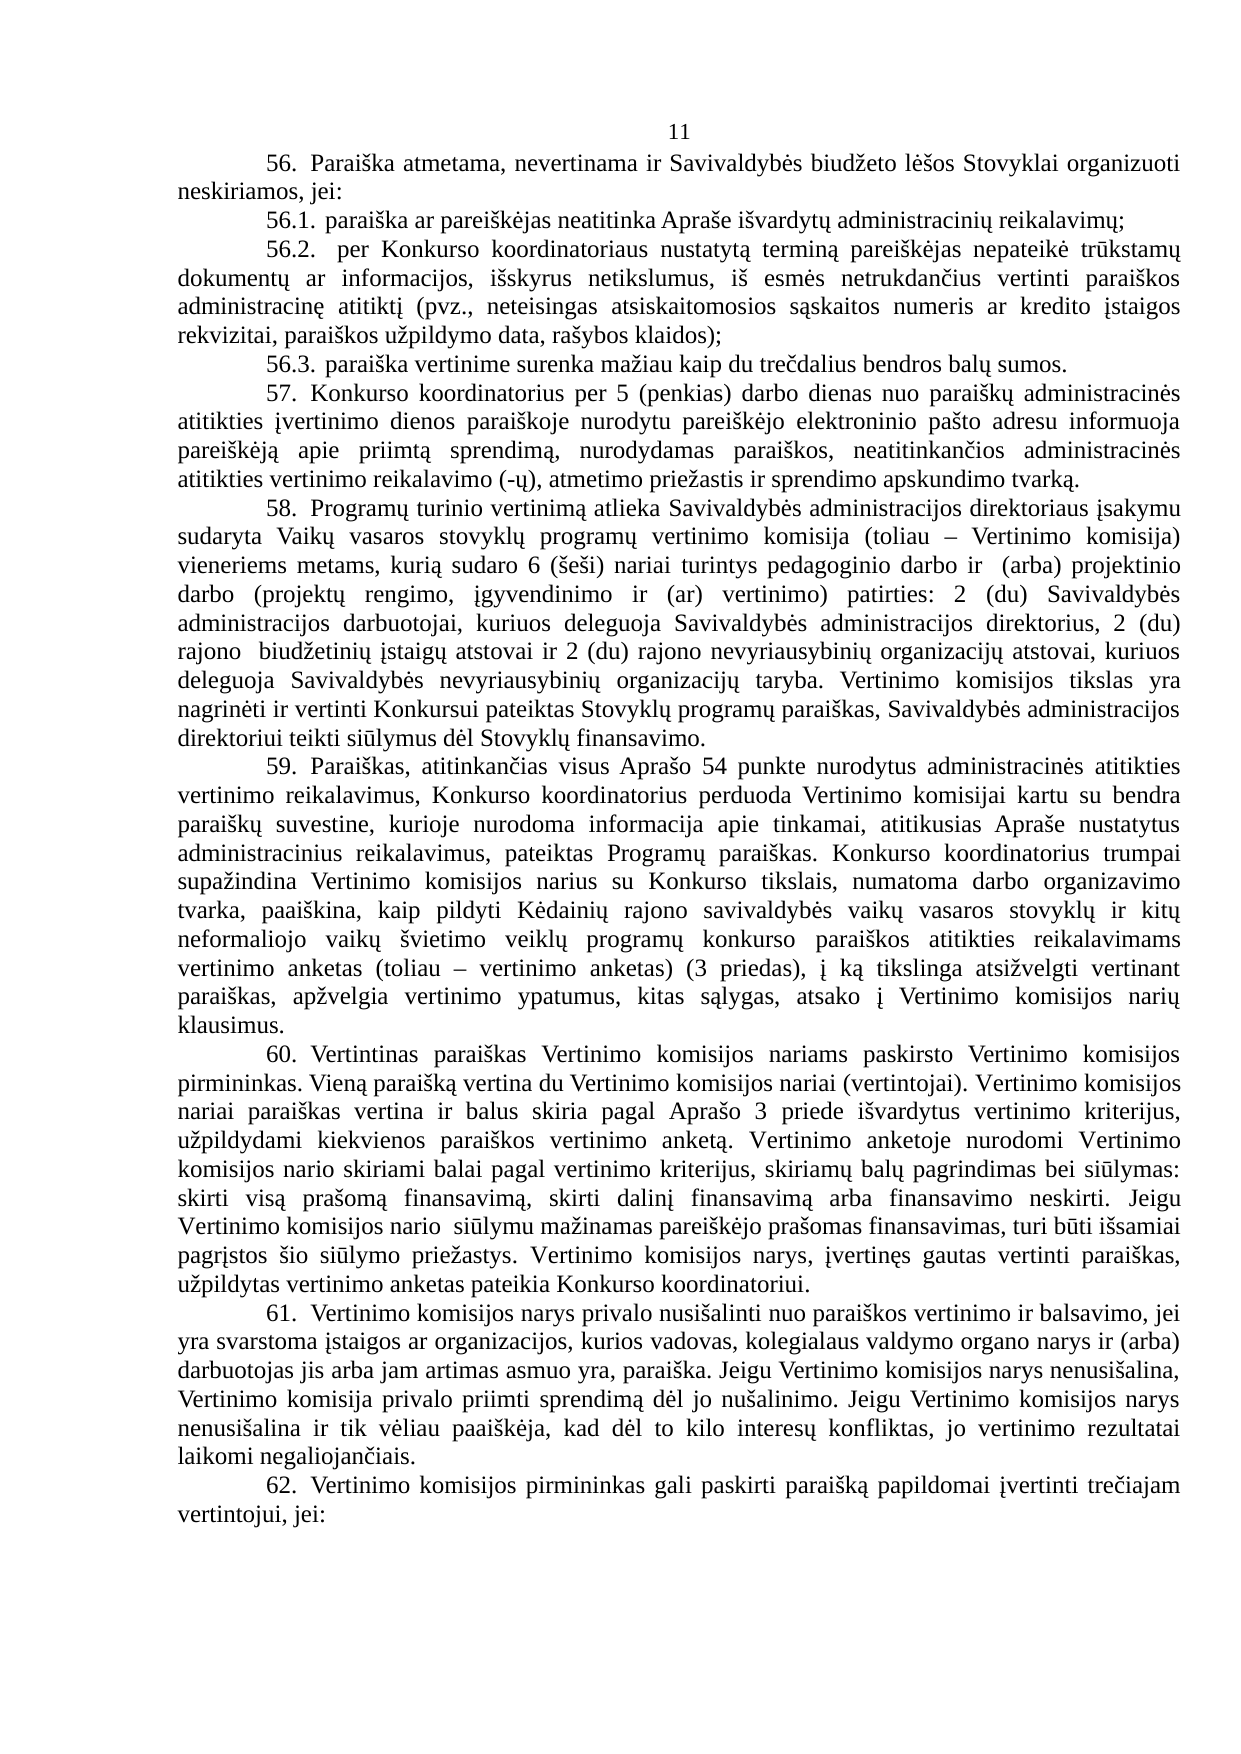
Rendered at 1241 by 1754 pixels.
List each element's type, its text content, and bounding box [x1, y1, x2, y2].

text 61. Vertinimo komisijos narys privalo nusišalinti nuo paraiškos vertinimo ir balsavimo, jei yra svarstoma įstaigos ar organizacijos, kurios vadovas, kolegialaus valdymo organo narys ir (arba) darbuotojas jis arba jam artimas asmuo yra, paraiška. Jeigu Vertinimo komisijos narys nenusišalina, Vertinimo komisija privalo priimti sprendimą dėl jo nušalinimo. Jeigu Vertinimo komisijos narys nenusišalina ir tik vėliau paaiškėja, kad dėl to kilo interesų konfliktas, jo vertinimo rezultatai laikomi negaliojančiais. [177, 1298, 1181, 1470]
text 59. Paraiškas, atitinkančias visus Aprašo 54 punkte nurodytus administracinės atitikties vertinimo reikalavimus, Konkurso koordinatorius perduoda Vertinimo komisijai kartu su bendra paraiškų suvestine, kurioje nurodoma informacija apie tinkamai, atitikusias Apraše nustatytus administracinius reikalavimus, pateiktas Programų paraiškas. Konkurso koordinatorius trumpai supažindina Vertinimo komisijos narius su Konkurso tikslais, numatoma darbo organizavimo tvarka, paaiškina, kaip pildyti Kėdainių rajono savivaldybės vaikų vasaros stovyklų ir kitų neformaliojo vaikų švietimo veiklų programų konkurso paraiškos atitikties reikalavimams vertinimo anketas (toliau – vertinimo anketas) (3 priedas), į ką tikslinga atsižvelgti vertinant paraiškas, apžvelgia vertinimo ypatumus, kitas sąlygas, atsako į Vertinimo komisijos narių klausimus. [177, 751, 1181, 1039]
text 60. Vertintinas paraiškas Vertinimo komisijos nariams paskirsto Vertinimo komisijos pirmininkas. Vieną paraišką vertina du Vertinimo komisijos nariai (vertintojai). Vertinimo komisijos nariai paraiškas vertina ir balus skiria pagal Aprašo 3 priede išvardytus vertinimo kriterijus, užpildydami kiekvienos paraiškos vertinimo anketą. Vertinimo anketoje nurodomi Vertinimo komisijos nario skiriami balai pagal vertinimo kriterijus, skiriamų balų pagrindimas bei siūlymas: skirti visą prašomą finansavimą, skirti dalinį finansavimą arba finansavimo neskirti. Jeigu Vertinimo komisijos nario siūlymu mažinamas pareiškėjo prašomas finansavimas, turi būti išsamiai pagrįstos šio siūlymo priežastys. Vertinimo komisijos narys, įvertinęs gautas vertinti paraiškas, užpildytas vertinimo anketas pateikia Konkurso koordinatoriui. [177, 1039, 1181, 1298]
text 57. Konkurso koordinatorius per 5 (penkias) darbo dienas nuo paraiškų administracinės atitikties įvertinimo dienos paraiškoje nurodytu pareiškėjo elektroninio pašto adresu informuoja pareiškėją apie priimtą sprendimą, nurodydamas paraiškos, neatitinkančios administracinės atitikties vertinimo reikalavimo (-ų), atmetimo priežastis ir sprendimo apskundimo tvarką. [177, 378, 1181, 493]
text 58. Programų turinio vertinimą atlieka Savivaldybės administracijos direktoriaus įsakymu sudaryta Vaikų vasaros stovyklų programų vertinimo komisija (toliau – Vertinimo komisija) vieneriems metams, kurią sudaro 6 (šeši) nariai turintys pedagoginio darbo ir (arba) projektinio darbo (projektų rengimo, įgyvendinimo ir (ar) vertinimo) patirties: 2 (du) Savivaldybės administracijos darbuotojai, kuriuos deleguoja Savivaldybės administracijos direktorius, 2 (du) rajono biudžetinių įstaigų atstovai ir 2 (du) rajono nevyriausybinių organizacijų atstovai, kuriuos deleguoja Savivaldybės nevyriausybinių organizacijų taryba. Vertinimo komisijos tikslas yra nagrinėti ir vertinti Konkursui pateiktas Stovyklų programų paraiškas, Savivaldybės administracijos direktoriui teikti siūlymus dėl Stovyklų finansavimo. [177, 493, 1181, 751]
text 56.1. paraiška ar pareiškėjas neatitinka Apraše išvardytų administracinių reikalavimų; [177, 205, 1181, 234]
text 56. Paraiška atmetama, nevertinama ir Savivaldybės biudžeto lėšos Stovyklai organizuoti neskiriamos, jei: [177, 148, 1181, 205]
text 56.3. paraiška vertinime surenka mažiau kaip du trečdalius bendros balų sumos. [177, 349, 1181, 378]
text 56.2. per Konkurso koordinatoriaus nustatytą terminą pareiškėjas nepateikė trūkstamų dokumentų ar informacijos, išskyrus netikslumus, iš esmės netrukdančius vertinti paraiškos administracinę atitiktį (pvz., neteisingas atsiskaitomosios sąskaitos numeris ar kredito įstaigos rekvizitai, paraiškos užpildymo data, rašybos klaidos); [177, 234, 1181, 349]
text 62. Vertinimo komisijos pirmininkas gali paskirti paraišką papildomai įvertinti trečiajam vertintojui, jei: [177, 1470, 1181, 1528]
